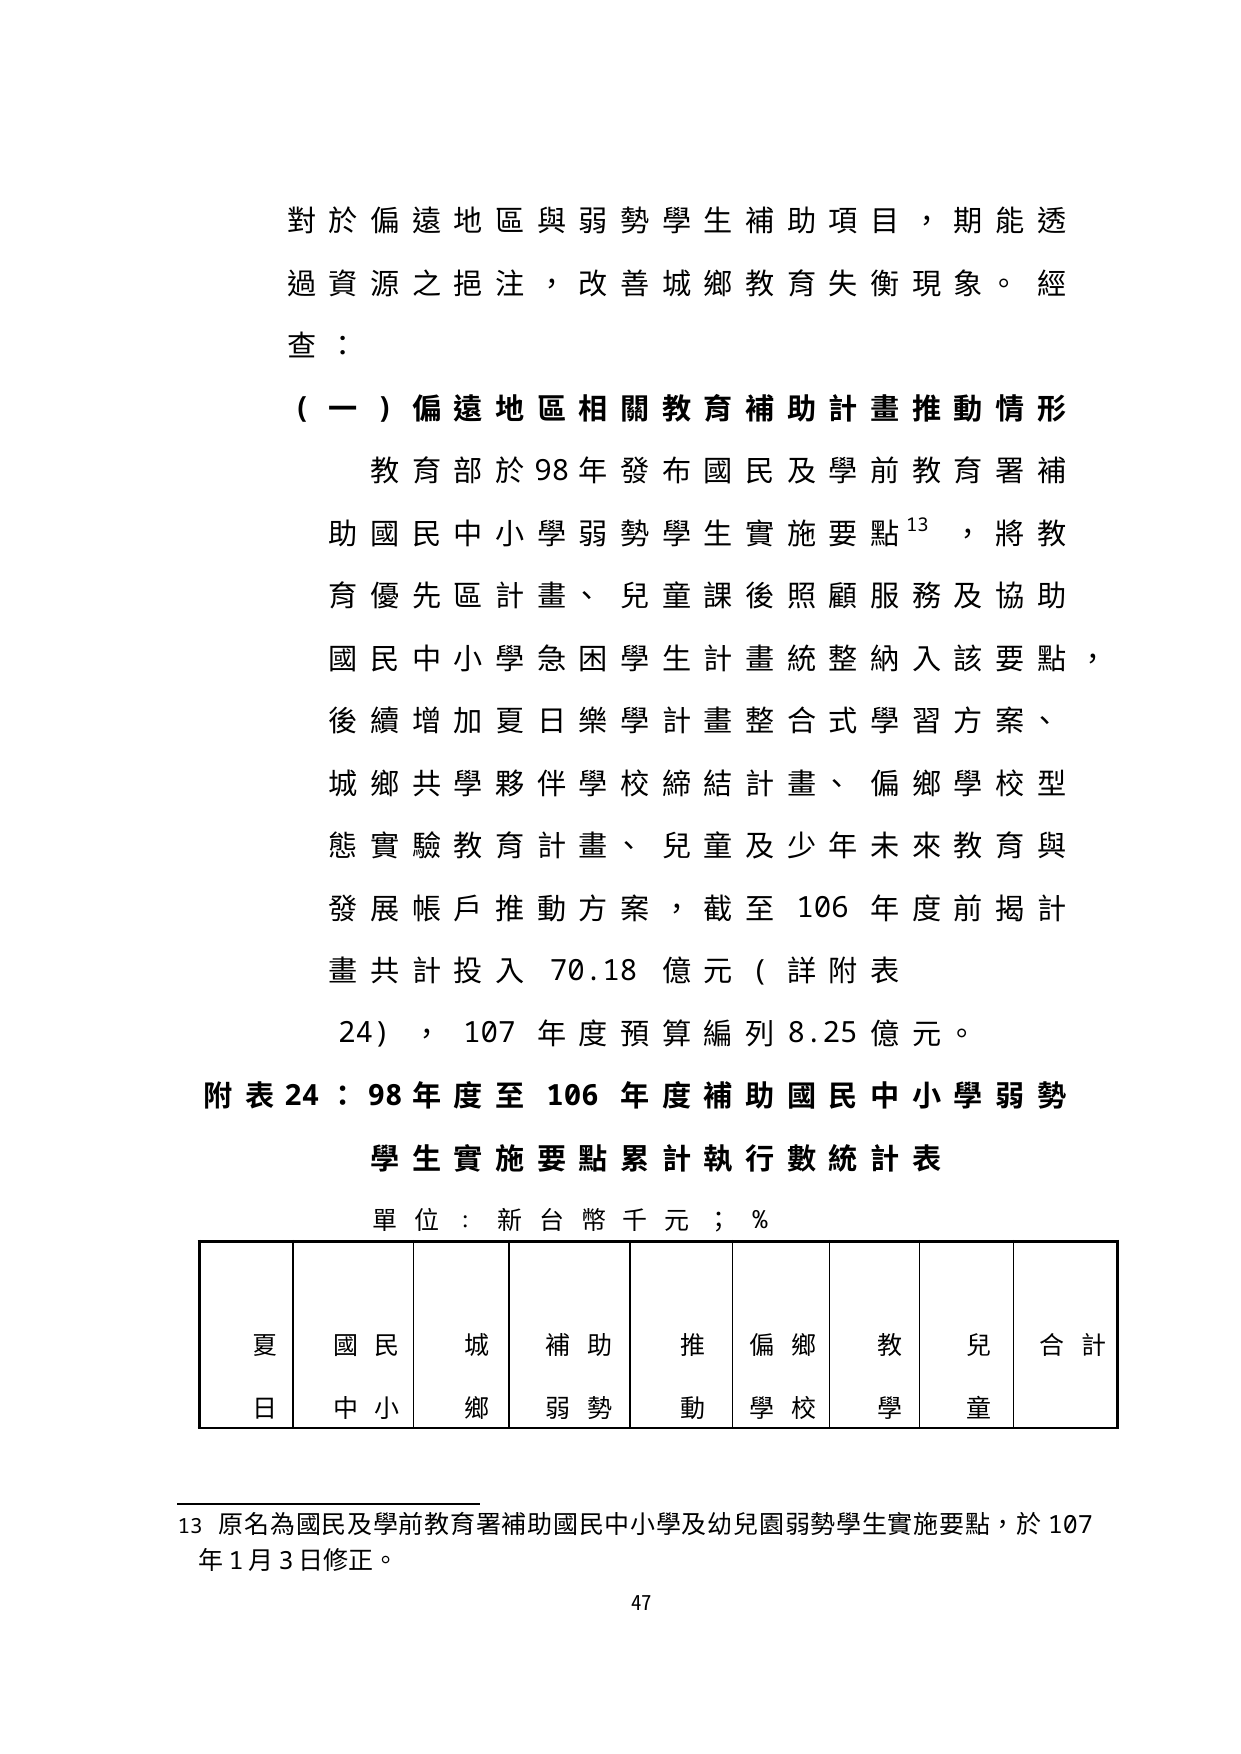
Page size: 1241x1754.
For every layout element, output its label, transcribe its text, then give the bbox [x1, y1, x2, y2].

table_header 補助弱勢 [510, 1243, 629, 1427]
text 附表24：98年度至106年度補助國民中小學弱勢學生實施要點累計執行數統計表 單位: 新台幣千元；% [197, 1052, 1072, 1240]
table_header 偏鄉學校 [733, 1243, 829, 1427]
table_header 合計 [1014, 1243, 1116, 1427]
table_header 兒童 [920, 1243, 1013, 1427]
text 對於偏遠地區與弱勢學生補助項目，期能透過資源之挹注，改善城鄉教育失衡現象。經查： [256, 177, 1072, 365]
text (一)偏遠地區相關教育補助計畫推動情形 [256, 365, 1072, 427]
table_header 城鄉 [414, 1243, 508, 1427]
table_header 推動 [631, 1243, 732, 1427]
text 原名為國民及學前教育署補助國民中小學及幼兒園弱勢學生實施要點，於107年1月3日修正。 [177, 1504, 1093, 1577]
text 教育部於98年發布國民及學前教育署補助國民中小學弱勢學生實施要點，將教育優先區計畫、兒童課後照顧服務及協助國民中小學急困學生計畫統整納入該要點，後續增加夏日樂學計畫整合式學習方案、城鄉共學夥伴學校締結計畫、偏鄉學校型態實驗教育計畫、兒童及少年未來教育與發展帳戶推動方案，截至106年度前揭計畫共計投入70.18億元(詳附表24)，107年度預算編列8.25億元。 [286, 427, 1072, 1052]
table_header 國民中小 [294, 1243, 413, 1427]
table_header 夏日 [201, 1243, 292, 1427]
table_header 教學 [830, 1243, 919, 1427]
